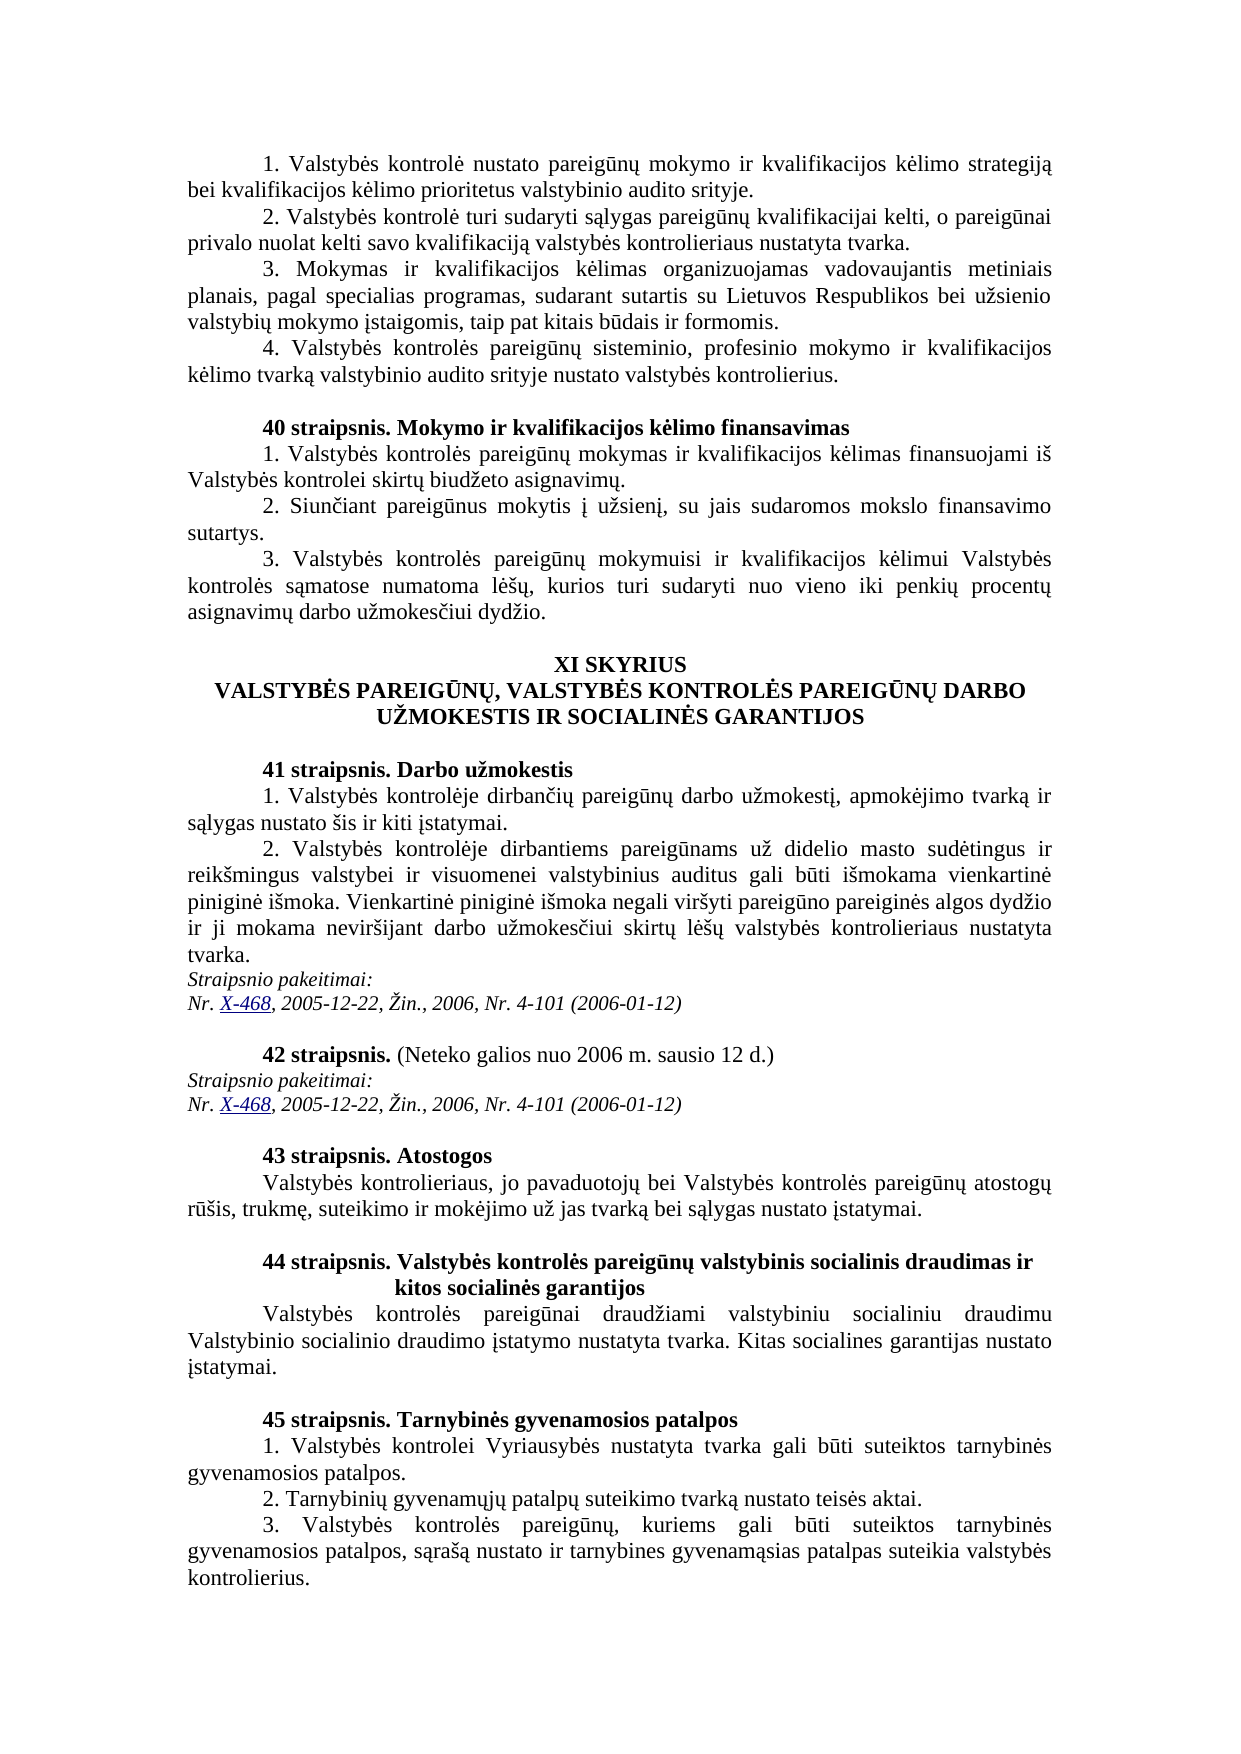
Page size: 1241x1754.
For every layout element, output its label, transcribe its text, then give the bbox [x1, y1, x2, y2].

text Valstybės kontrolės pareigūnai draudžiami valstybiniu socialiniu draudimu Valstybinio socialinio draudimo įstatymo nustatyta tvarka. Kitas socialines garantijas nustato įstatymai. [187, 1300, 1053, 1379]
text 2. Siunčiant pareigūnus mokytis į užsienį, su jais sudaromos mokslo finansavimo sutartys. [187, 493, 1053, 545]
text 3. Mokymas ir kvalifikacijos kėlimas organizuojamas vadovaujantis metiniais planais, pagal specialias programas, sudarant sutartis su Lietuvos Respublikos bei užsienio valstybių mokymo įstaigomis, taip pat kitais būdais ir formomis. [187, 255, 1053, 334]
text kitos socialinės garantijos [394, 1274, 1053, 1300]
text Nr. X-468, 2005-12-22, Žin., 2006, Nr. 4-101 (2006-01-12) [187, 991, 1053, 1015]
text 44 straipsnis. Valstybės kontrolės pareigūnų valstybinis socialinis draudimas ir [262, 1248, 1053, 1274]
text 1. Valstybės kontrolėje dirbančių pareigūnų darbo užmokestį, apmokėjimo tvarką ir sąlygas nustato šis ir kiti įstatymai. [187, 782, 1053, 835]
text 2. Valstybės kontrolėje dirbantiems pareigūnams už didelio masto sudėtingus ir reikšmingus valstybei ir visuomenei valstybinius auditus gali būti išmokama vienkartinė piniginė išmoka. Vienkartinė piniginė išmoka negali viršyti pareigūno pareiginės algos dydžio ir ji mokama neviršijant darbo užmokesčiui skirtų lėšų valstybės kontrolieriaus nustatyta tvarka. [187, 835, 1053, 967]
text 3. Valstybės kontrolės pareigūnų, kuriems gali būti suteiktos tarnybinės gyvenamosios patalpos, sąrašą nustato ir tarnybines gyvenamąsias patalpas suteikia valstybės kontrolierius. [187, 1511, 1053, 1590]
text 1. Valstybės kontrolės pareigūnų mokymas ir kvalifikacijos kėlimas finansuojami iš Valstybės kontrolei skirtų biudžeto asignavimų. [187, 440, 1053, 493]
subtitle XI SKYRIUS [187, 651, 1053, 677]
text 2. Valstybės kontrolė turi sudaryti sąlygas pareigūnų kvalifikacijai kelti, o pareigūnai privalo nuolat kelti savo kvalifikaciją valstybės kontrolieriaus nustatyta tvarka. [187, 203, 1053, 255]
text 2. Tarnybinių gyvenamųjų patalpų suteikimo tvarką nustato teisės aktai. [187, 1485, 1053, 1511]
text 42 straipsnis. (Neteko galios nuo 2006 m. sausio 12 d.) [187, 1041, 1053, 1068]
text 3. Valstybės kontrolės pareigūnų mokymuisi ir kvalifikacijos kėlimui Valstybės kontrolės sąmatose numatoma lėšų, kurios turi sudaryti nuo vieno iki penkių procentų asignavimų darbo užmokesčiui dydžio. [187, 545, 1053, 624]
text Valstybės kontrolieriaus, jo pavaduotojų bei Valstybės kontrolės pareigūnų atostogų rūšis, trukmę, suteikimo ir mokėjimo už jas tvarką bei sąlygas nustato įstatymai. [187, 1169, 1053, 1221]
text 41 straipsnis. Darbo užmokestis [187, 756, 1053, 782]
text VALSTYBĖS PAREIGŪNŲ, VALSTYBĖS KONTROLĖS PAREIGŪNŲ DARBO UŽMOKESTIS IR SOCIALINĖS GARANTIJOS [187, 677, 1053, 730]
text Straipsnio pakeitimai: [187, 1068, 1053, 1092]
text 4. Valstybės kontrolės pareigūnų sisteminio, profesinio mokymo ir kvalifikacijos kėlimo tvarką valstybinio audito srityje nustato valstybės kontrolierius. [187, 334, 1053, 387]
text 40 straipsnis. Mokymo ir kvalifikacijos kėlimo finansavimas [187, 413, 1053, 440]
text Straipsnio pakeitimai: [187, 967, 1053, 991]
text 1. Valstybės kontrolė nustato pareigūnų mokymo ir kvalifikacijos kėlimo strategiją bei kvalifikacijos kėlimo prioritetus valstybinio audito srityje. [187, 150, 1053, 203]
text 45 straipsnis. Tarnybinės gyvenamosios patalpos [187, 1406, 1053, 1432]
text 43 straipsnis. Atostogos [187, 1142, 1053, 1169]
text 1. Valstybės kontrolei Vyriausybės nustatyta tvarka gali būti suteiktos tarnybinės gyvenamosios patalpos. [187, 1432, 1053, 1485]
text Nr. X-468, 2005-12-22, Žin., 2006, Nr. 4-101 (2006-01-12) [187, 1092, 1053, 1116]
